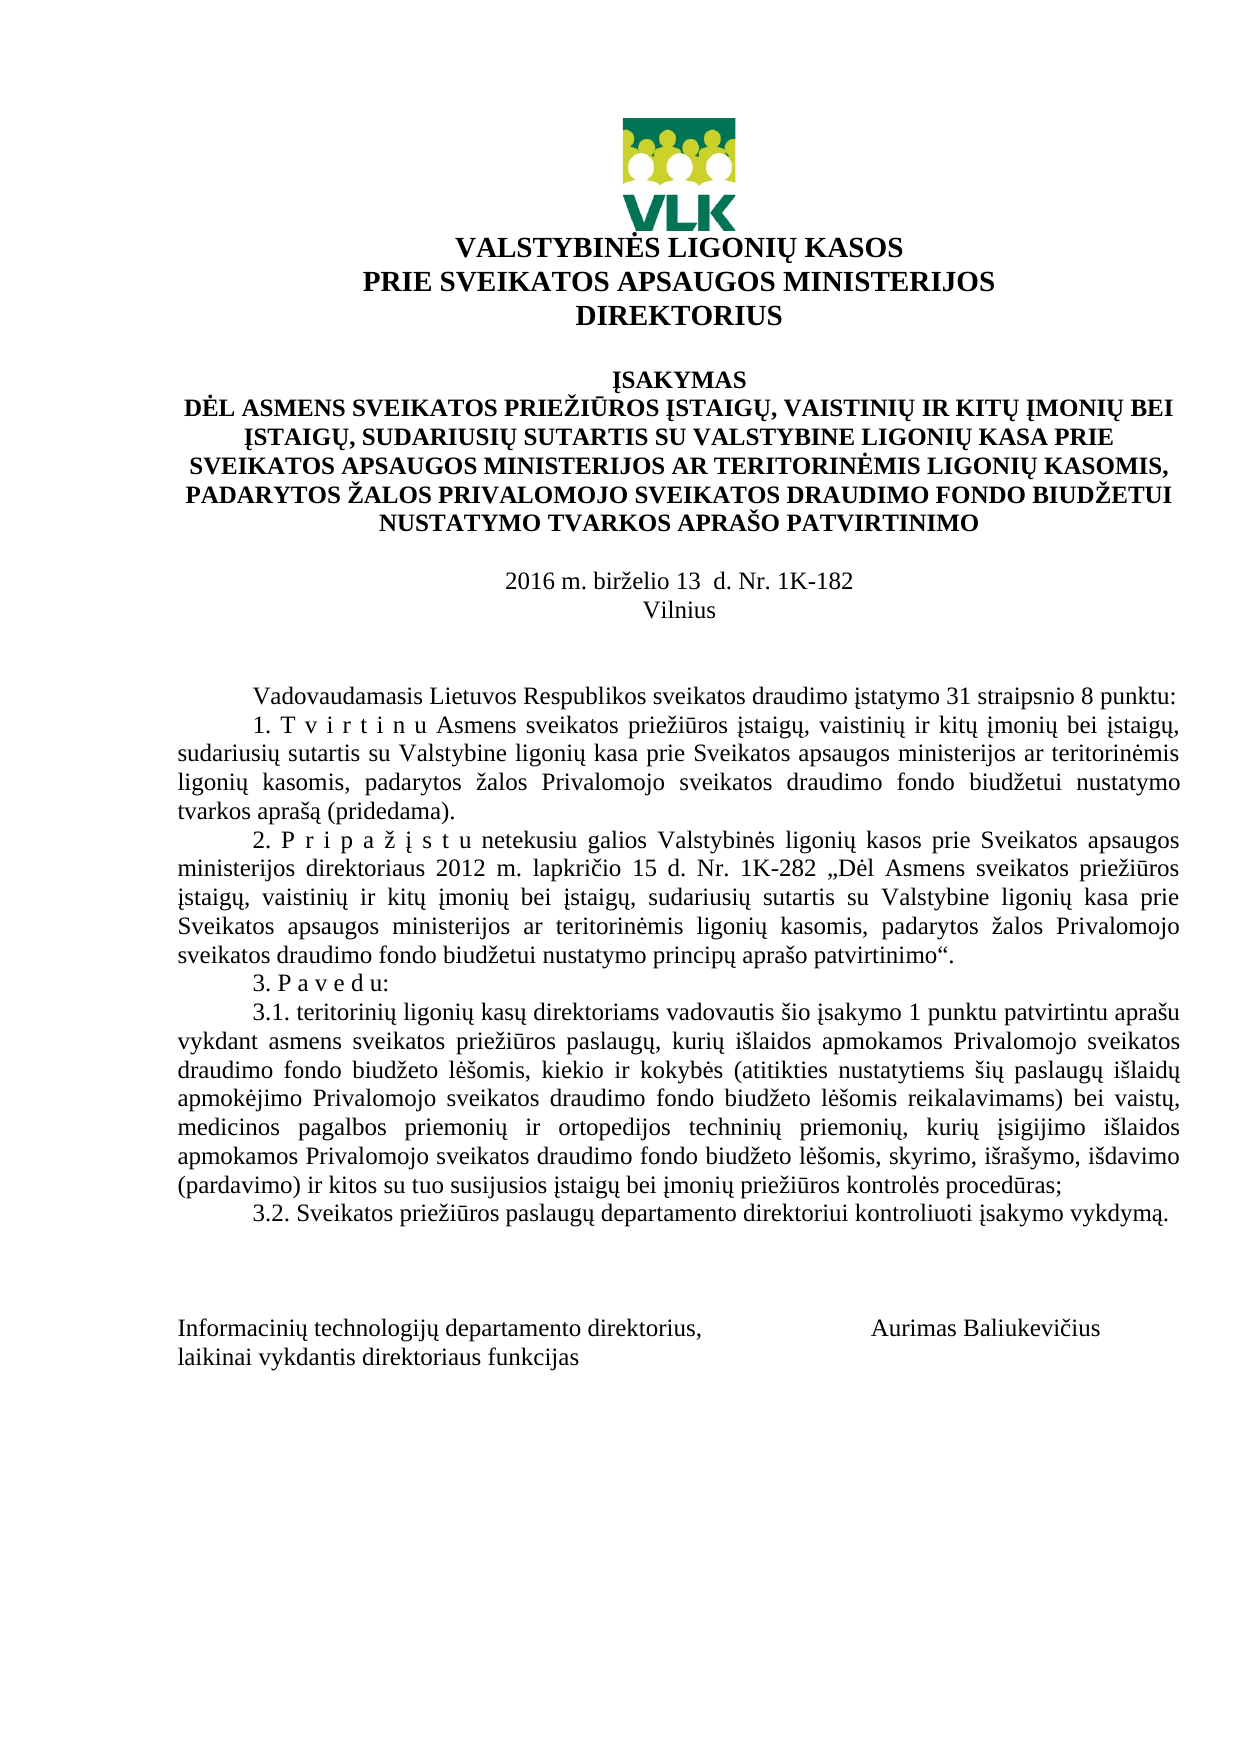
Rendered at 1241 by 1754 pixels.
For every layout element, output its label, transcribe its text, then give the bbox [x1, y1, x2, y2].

text DĖL ASMENS SVEIKATOS PRIEŽIŪROS ĮSTAIGŲ, VAISTINIŲ IR KITŲ ĮMONIŲ BEI ĮSTAIGŲ, SUDARIUSIŲ SUTARTIS SU VALSTYBINE LIGONIŲ KASA PRIE SVEIKATOS APSAUGOS MINISTERIJOS AR TERITORINĖMIS LIGONIŲ KASOMIS, PADARYTOS ŽALOS PRIVALOMOJO SVEIKATOS DRAUDIMO FONDO BIUDŽETUI NUSTATYMO TVARKOS APRAŠO PATVIRTINIMO [177, 393, 1181, 537]
text 3.2. Sveikatos priežiūros paslaugų departamento direktoriui kontroliuoti įsakymo vykdymą. [177, 1198, 1181, 1227]
text Informacinių technologijų departamento direktorius, Aurimas Baliukevičius [177, 1313, 1181, 1342]
text Vilnius [177, 595, 1181, 623]
text PRIE SVEIKATOS APSAUGOS MINISTERIJOS [177, 264, 1181, 298]
text 3. P a v e d u: [177, 968, 1181, 997]
text Vadovaudamasis Lietuvos Respublikos sveikatos draudimo įstatymo 31 straipsnio 8 punktu: [177, 681, 1181, 710]
text 3.1. teritorinių ligonių kasų direktoriams vadovautis šio įsakymo 1 punktu patvirtintu aprašu vykdant asmens sveikatos priežiūros paslaugų, kurių išlaidos apmokamos Privalomojo sveikatos draudimo fondo biudžeto lėšomis, kiekio ir kokybės (atitikties nustatytiems šių paslaugų išlaidų apmokėjimo Privalomojo sveikatos draudimo fondo biudžeto lėšomis reikalavimams) bei vaistų, medicinos pagalbos priemonių ir ortopedijos techninių priemonių, kurių įsigijimo išlaidos apmokamos Privalomojo sveikatos draudimo fondo biudžeto lėšomis, skyrimo, išrašymo, išdavimo (pardavimo) ir kitos su tuo susijusios įstaigų bei įmonių priežiūros kontrolės procedūras; [177, 997, 1181, 1198]
text 2. P r i p a ž į s t u netekusiu galios Valstybinės ligonių kasos prie Sveikatos apsaugos ministerijos direktoriaus 2012 m. lapkričio 15 d. Nr. 1K-282 „Dėl Asmens sveikatos priežiūros įstaigų, vaistinių ir kitų įmonių bei įstaigų, sudariusių sutartis su Valstybine ligonių kasa prie Sveikatos apsaugos ministerijos ar teritorinėmis ligonių kasomis, padarytos žalos Privalomojo sveikatos draudimo fondo biudžetui nustatymo principų aprašo patvirtinimo“. [177, 825, 1181, 968]
text 1. T v i r t i n u Asmens sveikatos priežiūros įstaigų, vaistinių ir kitų įmonių bei įstaigų, sudariusių sutartis su Valstybine ligonių kasa prie Sveikatos apsaugos ministerijos ar teritorinėmis ligonių kasomis, padarytos žalos Privalomojo sveikatos draudimo fondo biudžetui nustatymo tvarkos aprašą (pridedama). [177, 710, 1181, 825]
text VALSTYBINĖS LIGONIŲ KASOS [177, 231, 1181, 264]
text ĮSAKYMAS [177, 365, 1181, 393]
text DIREKTORIUS [177, 298, 1181, 331]
text laikinai vykdantis direktoriaus funkcijas [177, 1342, 1181, 1371]
text 2016 m. birželio 13 d. Nr. 1K-182 [177, 566, 1181, 595]
